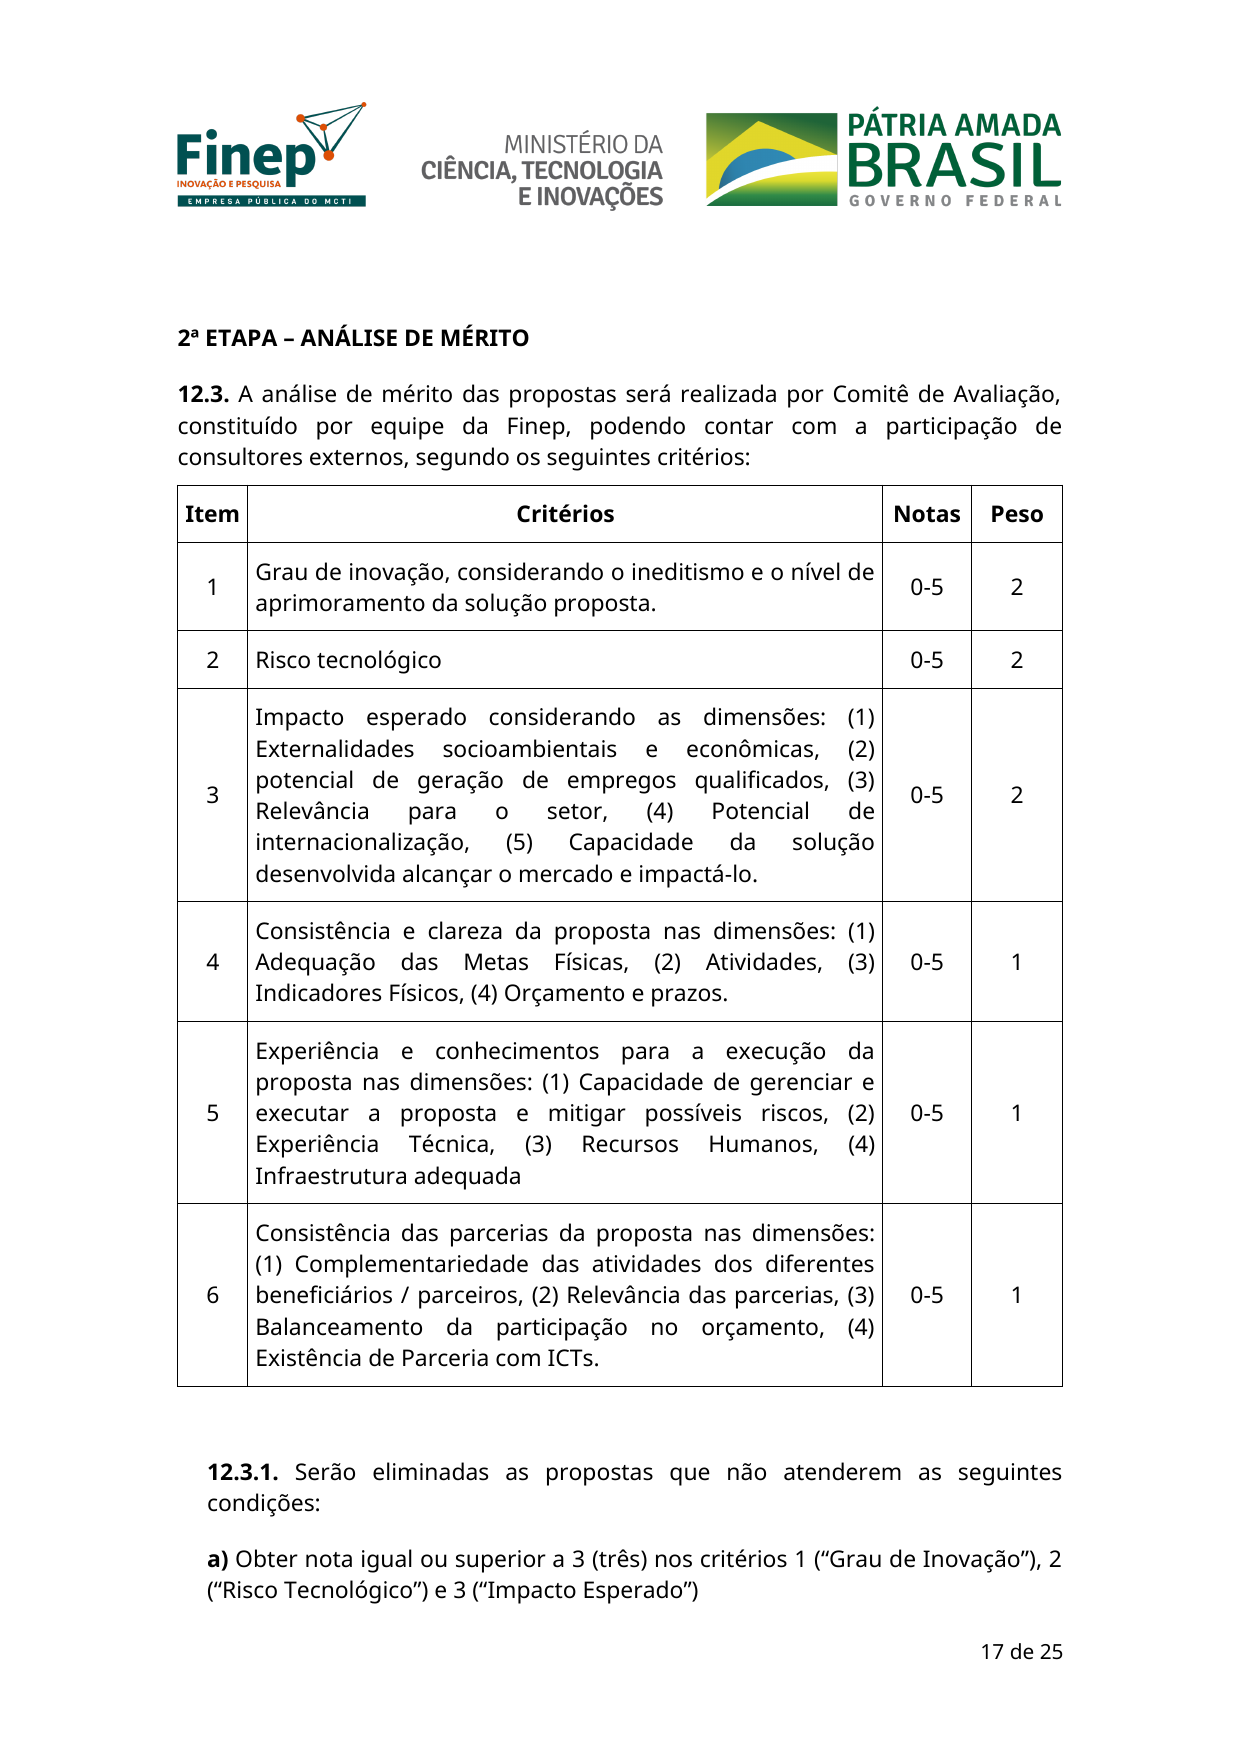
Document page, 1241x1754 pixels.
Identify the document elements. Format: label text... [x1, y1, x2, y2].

table_cell 1 [972, 1204, 1062, 1386]
table_cell 2 [972, 543, 1062, 630]
table_cell 0-5 [883, 1204, 971, 1386]
table_cell Consistência e clareza da proposta nas dimensões: (1) Adequação das Metas Físicas, (2) Atividades, (3) Indicadores Físicos, (4) Orçamento e prazos. [248, 902, 882, 1021]
table_cell 0-5 [883, 543, 971, 630]
table_cell 3 [178, 689, 247, 901]
table_cell 1 [972, 902, 1062, 1021]
table_cell 2 [178, 631, 247, 688]
table_cell Grau de inovação, considerando o ineditismo e o nível de aprimoramento da solução proposta. [248, 543, 882, 630]
table_cell 2 [972, 631, 1062, 688]
table_cell Consistência das parcerias da proposta nas dimensões: (1) Complementariedade das atividades dos diferentes beneficiários / parceiros, (2) Relevância das parcerias, (3) Balanceamento da participação no orçamento, (4) Existência de Parceria com ICTs. [248, 1204, 882, 1386]
table_header Item [178, 486, 247, 542]
table_cell 5 [178, 1022, 247, 1203]
table_cell 0-5 [883, 689, 971, 901]
text a) Obter nota igual ou superior a 3 (três) nos critérios 1 (“Grau de Inovação”), 2 (“Risco Tecnológico”) e 3 (“Impacto Esperado”) [207, 1543, 1063, 1605]
table_cell Impacto esperado considerando as dimensões: (1) Externalidades socioambientais e econômicas, (2) potencial de geração de empregos qualificados, (3) Relevância para o setor, (4) Potencial de internacionalização, (5) Capacidade da solução desenvolvida alcançar o mercado e impactá-lo. [248, 689, 882, 901]
table_cell 1 [972, 1022, 1062, 1203]
table_cell 0-5 [883, 631, 971, 688]
table_header Critérios [248, 486, 882, 542]
table_cell 2 [972, 689, 1062, 901]
table_header Notas [883, 486, 971, 542]
table_header Peso [972, 486, 1062, 542]
table_cell Experiência e conhecimentos para a execução da proposta nas dimensões: (1) Capacidade de gerenciar e executar a proposta e mitigar possíveis riscos, (2) Experiência Técnica, (3) Recursos Humanos, (4) Infraestrutura adequada [248, 1022, 882, 1203]
text 2ª ETAPA – ANÁLISE DE MÉRITO [177, 322, 1063, 353]
table_cell 1 [178, 543, 247, 630]
text 12.3.1. Serão eliminadas as propostas que não atenderem as seguintes condições: [207, 1455, 1063, 1518]
table_cell 4 [178, 902, 247, 1021]
table_cell 0-5 [883, 1022, 971, 1203]
table_cell 0-5 [883, 902, 971, 1021]
table_cell Risco tecnológico [248, 631, 882, 688]
table_cell 6 [178, 1204, 247, 1386]
text 12.3. A análise de mérito das propostas será realizada por Comitê de Avaliação, constituído por equipe da Finep, podendo contar com a participação de consultores externos, segundo os seguintes critérios: [177, 378, 1063, 472]
